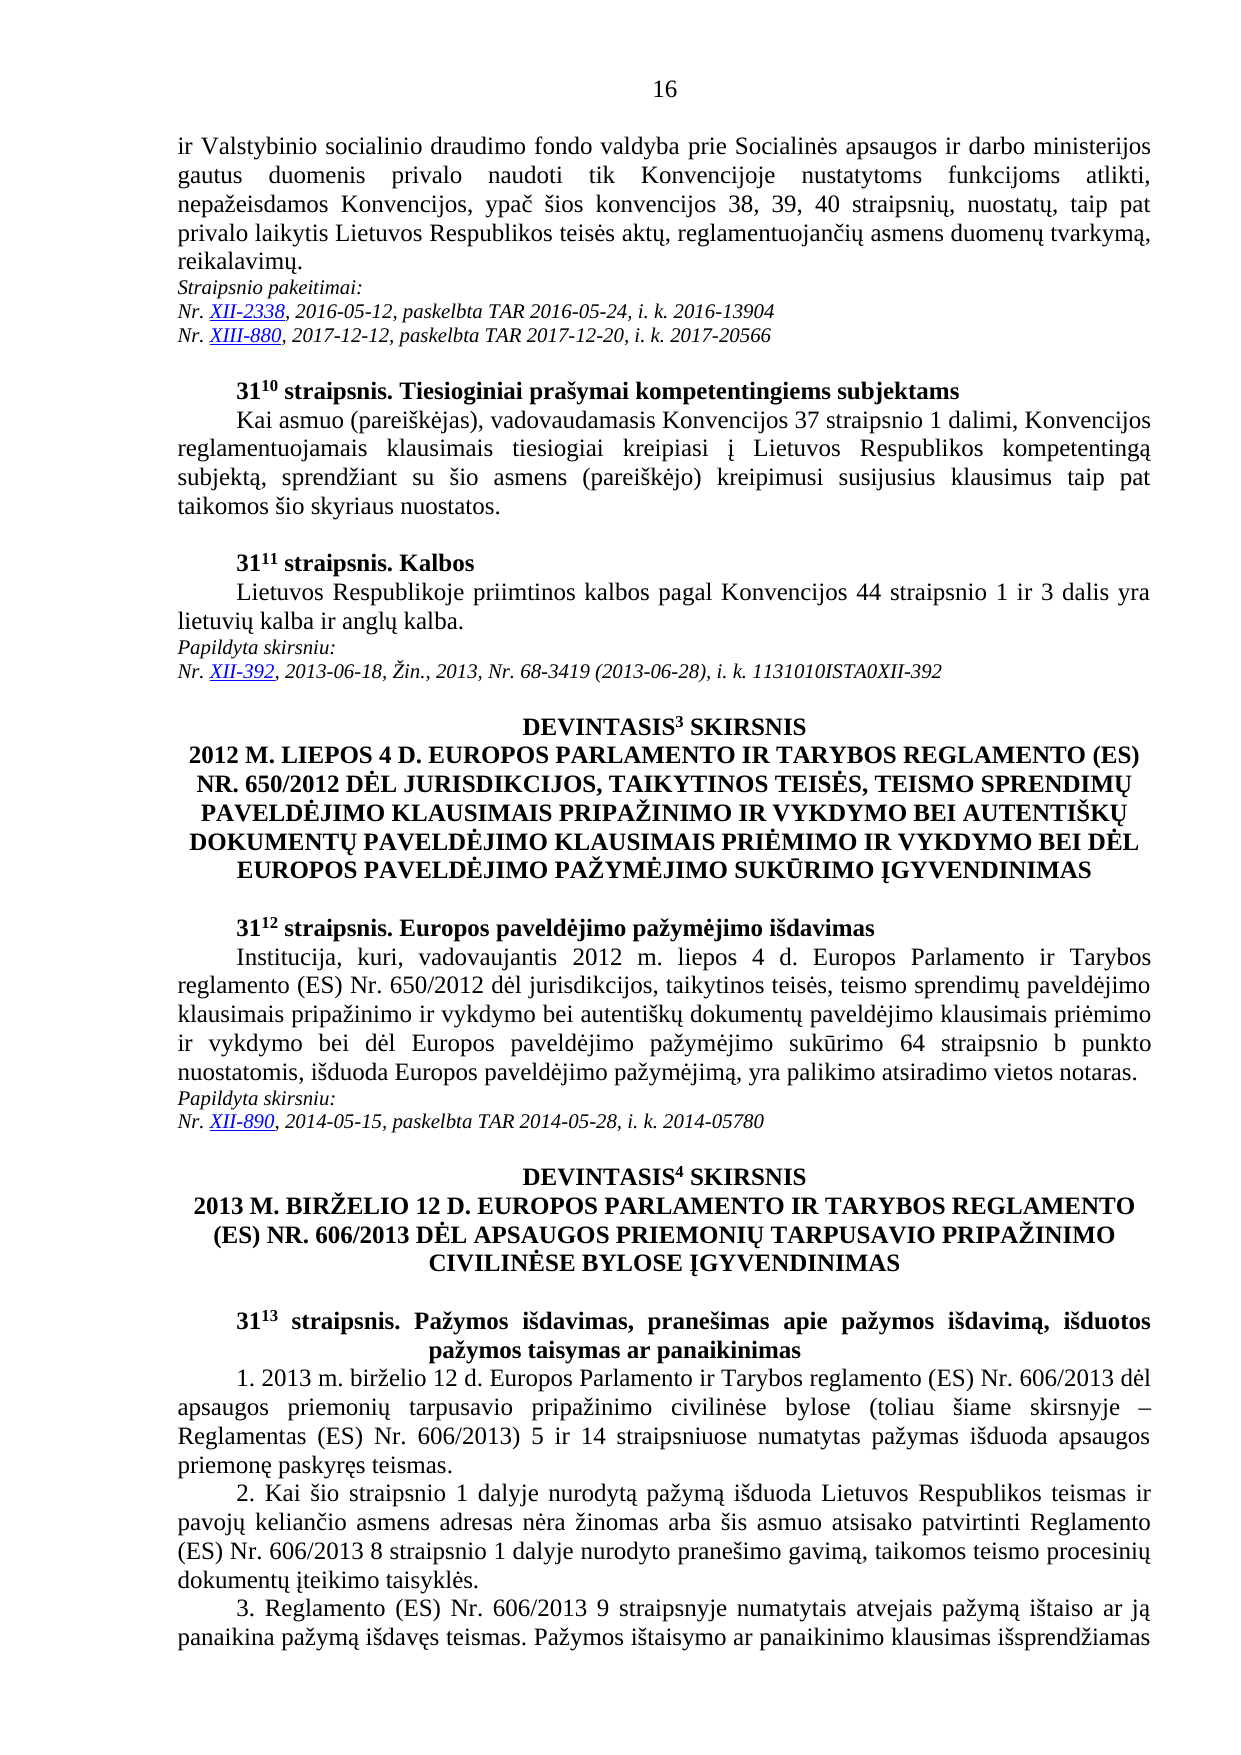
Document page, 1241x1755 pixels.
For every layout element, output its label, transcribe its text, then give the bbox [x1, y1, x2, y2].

text 3. Reglamento (ES) Nr. 606/2013 9 straipsnyje numatytais atvejais pažymą ištaiso ar ją panaikina pažymą išdavęs teismas. Pažymos ištaisymo ar panaikinimo klausimas išsprendžiamas [177, 1593, 1152, 1651]
text Papildyta skirsniu: [177, 1085, 1152, 1109]
text 3113 straipsnis. Pažymos išdavimas, pranešimas apie pažymos išdavimą, išduotos pažymos taisymas ar panaikinimas [236, 1306, 1152, 1363]
text 2. Kai šio straipsnio 1 dalyje nurodytą pažymą išduoda Lietuvos Respublikos teismas ir pavojų keliančio asmens adresas nėra žinomas arba šis asmuo atsisako patvirtinti Reglamento (ES) Nr. 606/2013 8 straipsnio 1 dalyje nurodyto pranešimo gavimą, taikomos teismo procesinių dokumentų įteikimo taisyklės. [177, 1478, 1152, 1593]
text 3110 straipsnis. Tiesioginiai prašymai kompetentingiems subjektams [177, 376, 1152, 405]
text Nr. XIII-880, 2017-12-12, paskelbta TAR 2017-12-20, i. k. 2017-20566 [177, 323, 1152, 347]
text 1. 2013 m. birželio 12 d. Europos Parlamento ir Tarybos reglamento (ES) Nr. 606/2013 dėl apsaugos priemonių tarpusavio pripažinimo civilinėse bylose (toliau šiame skirsnyje – Reglamentas (ES) Nr. 606/2013) 5 ir 14 straipsniuose numatytas pažymas išduoda apsaugos priemonę paskyręs teismas. [177, 1363, 1152, 1478]
text 3112 straipsnis. Europos paveldėjimo pažymėjimo išdavimas [177, 913, 1152, 942]
text Straipsnio pakeitimai: [177, 275, 1152, 299]
text Nr. XII-392, 2013-06-18, Žin., 2013, Nr. 68-3419 (2013-06-28), i. k. 1131010ISTA0XII-392 [177, 659, 1152, 683]
text Nr. XII-890, 2014-05-15, paskelbta TAR 2014-05-28, i. k. 2014-05780 [177, 1109, 1152, 1133]
text 2013 M. BIRŽELIO 12 D. EUROPOS PARLAMENTO IR TARYBOS REGLAMENTO (ES) NR. 606/2013 DĖL APSAUGOS PRIEMONIŲ TARPUSAVIO PRIPAŽINIMO CIVILINĖSE BYLOSE ĮGYVENDINIMAS [177, 1191, 1152, 1277]
text ir Valstybinio socialinio draudimo fondo valdyba prie Socialinės apsaugos ir darbo ministerijos gautus duomenis privalo naudoti tik Konvencijoje nustatytoms funkcijoms atlikti, nepažeisdamos Konvencijos, ypač šios konvencijos 38, 39, 40 straipsnių, nuostatų, taip pat privalo laikytis Lietuvos Respublikos teisės aktų, reglamentuojančių asmens duomenų tvarkymą, reikalavimų. [177, 131, 1152, 275]
text Lietuvos Respublikoje priimtinos kalbos pagal Konvencijos 44 straipsnio 1 ir 3 dalis yra lietuvių kalba ir anglų kalba. [177, 577, 1152, 635]
text DEVINTASIS3 SKIRSNIS [177, 712, 1152, 740]
text Kai asmuo (pareiškėjas), vadovaudamasis Konvencijos 37 straipsnio 1 dalimi, Konvencijos reglamentuojamais klausimais tiesiogiai kreipiasi į Lietuvos Respublikos kompetentingą subjektą, sprendžiant su šio asmens (pareiškėjo) kreipimusi susijusius klausimus taip pat taikomos šio skyriaus nuostatos. [177, 405, 1152, 520]
text 3111 straipsnis. Kalbos [177, 548, 1152, 577]
text 2012 M. LIEPOS 4 D. EUROPOS PARLAMENTO IR TARYBOS REGLAMENTO (ES) NR. 650/2012 DĖL JURISDIKCIJOS, TAIKYTINOS TEISĖS, TEISMO SPRENDIMŲ PAVELDĖJIMO KLAUSIMAIS PRIPAŽINIMO IR VYKDYMO BEI AUTENTIŠKŲ DOKUMENTŲ PAVELDĖJIMO KLAUSIMAIS PRIĖMIMO IR VYKDYMO BEI DĖL EUROPOS PAVELDĖJIMO PAŽYMĖJIMO SUKŪRIMO ĮGYVENDINIMAS [177, 740, 1152, 884]
text Papildyta skirsniu: [177, 635, 1152, 659]
text Nr. XII-2338, 2016-05-12, paskelbta TAR 2016-05-24, i. k. 2016-13904 [177, 299, 1152, 323]
text Institucija, kuri, vadovaujantis 2012 m. liepos 4 d. Europos Parlamento ir Tarybos reglamento (ES) Nr. 650/2012 dėl jurisdikcijos, taikytinos teisės, teismo sprendimų paveldėjimo klausimais pripažinimo ir vykdymo bei autentiškų dokumentų paveldėjimo klausimais priėmimo ir vykdymo bei dėl Europos paveldėjimo pažymėjimo sukūrimo 64 straipsnio b punkto nuostatomis, išduoda Europos paveldėjimo pažymėjimą, yra palikimo atsiradimo vietos notaras. [177, 942, 1152, 1085]
text DEVINTASIS4 SKIRSNIS [177, 1162, 1152, 1191]
